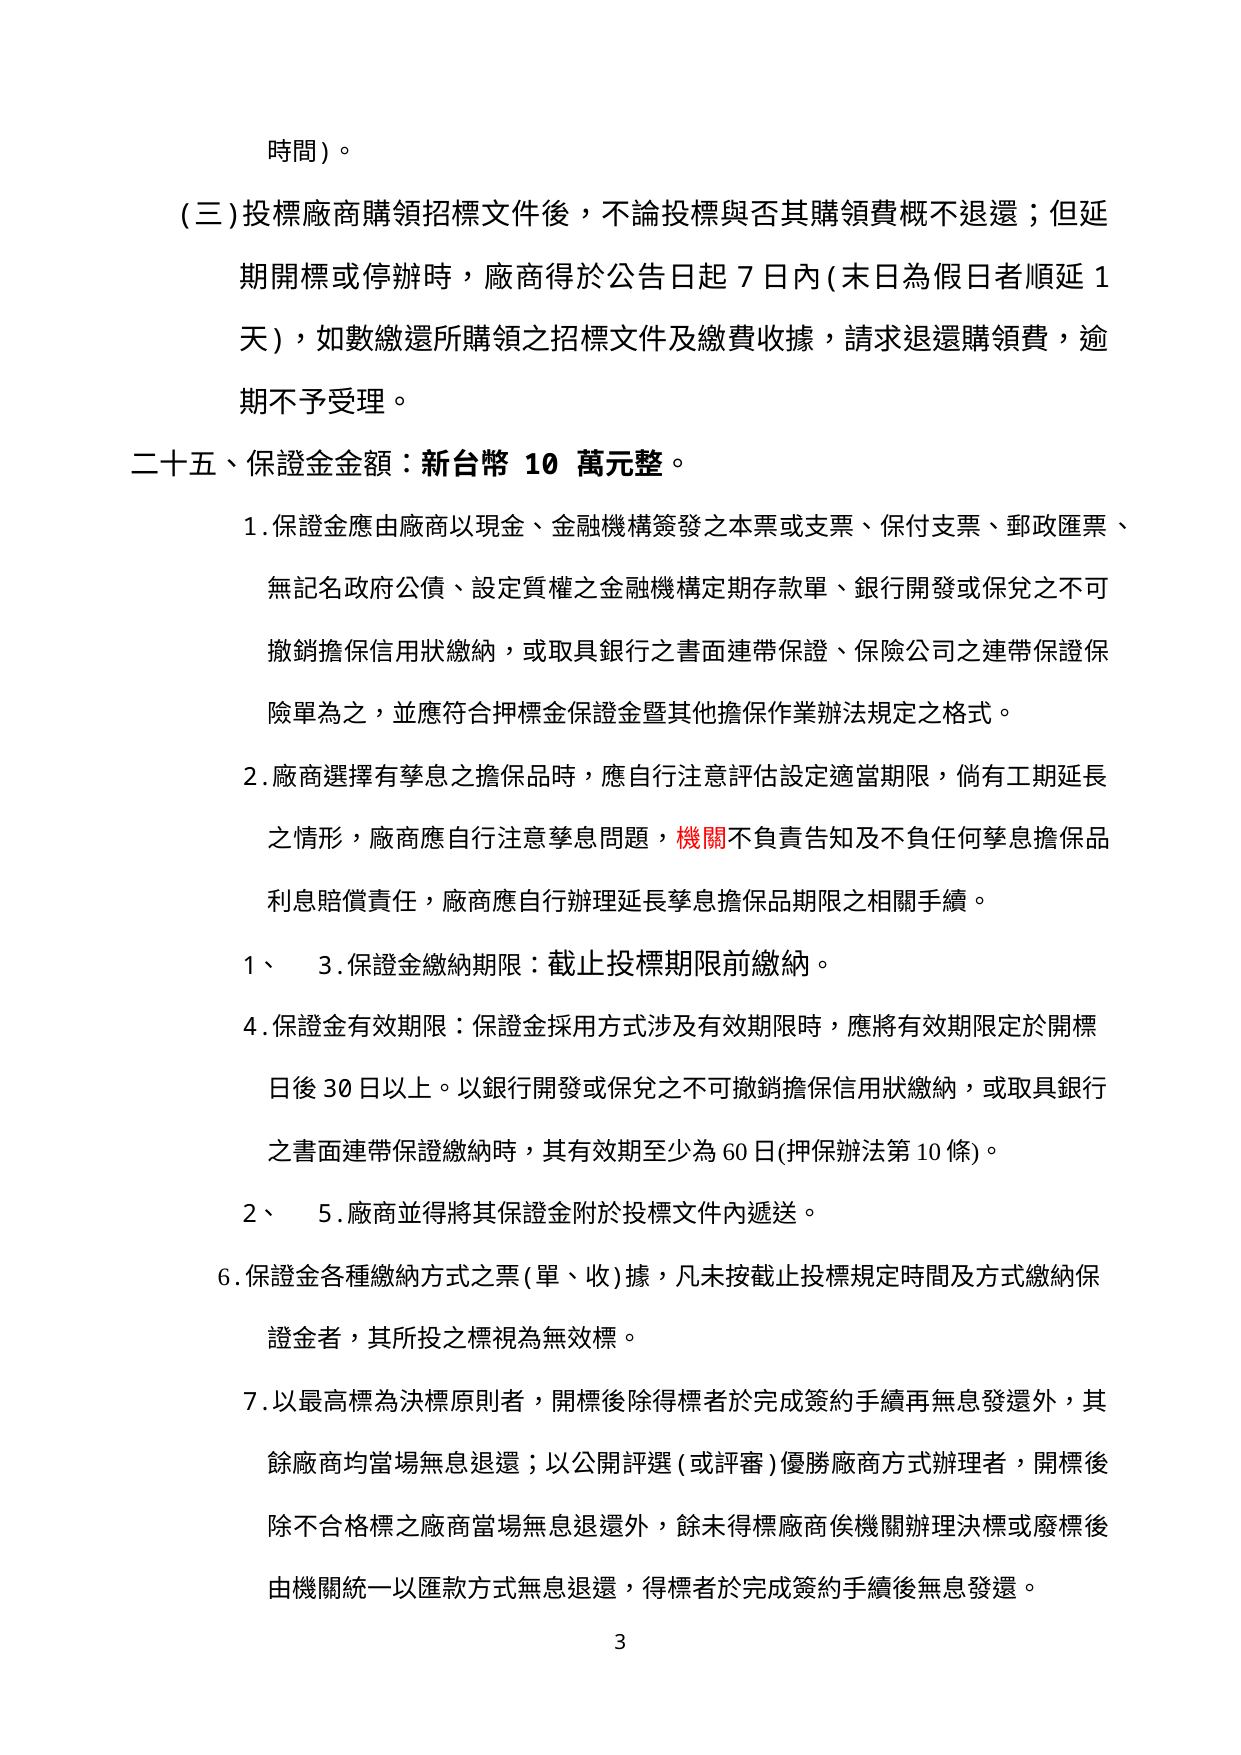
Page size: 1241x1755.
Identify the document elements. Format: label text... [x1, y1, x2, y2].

text 二十五、保證金金額：新台幣 10 萬元整。 [130, 420, 1110, 483]
subtitle 5.廠商並得將其保證金附於投標文件內遞送。 [242, 1170, 1110, 1233]
text 7.以最高標為決標原則者，開標後除得標者於完成簽約手續再無息發還外，其餘廠商均當場無息退還；以公開評選(或評審)優勝廠商方式辦理者，開標後除不合格標之廠商當場無息退還外，餘未得標廠商俟機關辦理決標或廢標後由機關統一以匯款方式無息退還，得標者於完成簽約手續後無息發還。 [242, 1358, 1110, 1608]
text 6.保證金各種繳納方式之票(單、收)據，凡未按截止投標規定時間及方式繳納保證金者，其所投之標視為無效標。 [192, 1233, 1110, 1358]
text (三)投標廠商購領招標文件後，不論投標與否其購領費概不退還；但延期開標或停辦時，廠商得於公告日起7日內(末日為假日者順延1天)，如數繳還所購領之招標文件及繳費收據，請求退還購領費，逾期不予受理。 [140, 170, 1110, 420]
text 1.保證金應由廠商以現金、金融機構簽發之本票或支票、保付支票、郵政匯票、無記名政府公債、設定質權之金融機構定期存款單、銀行開發或保兌之不可撤銷擔保信用狀繳納，或取具銀行之書面連帶保證、保險公司之連帶保證保險單為之，並應符合押標金保證金暨其他擔保作業辦法規定之格式。 [242, 483, 1110, 733]
text 2.廠商選擇有孳息之擔保品時，應自行注意評估設定適當期限，倘有工期延長之情形，廠商應自行注意孳息問題，機關不負責告知及不負任何孳息擔保品利息賠償責任，廠商應自行辦理延長孳息擔保品期限之相關手續。 [242, 733, 1110, 920]
subtitle 3.保證金繳納期限：截止投標期限前繳納。 [242, 920, 1110, 983]
text 4.保證金有效期限：保證金採用方式涉及有效期限時，應將有效期限定於開標日後30日以上。以銀行開發或保兌之不可撤銷擔保信用狀繳納，或取具銀行之書面連帶保證繳納時，其有效期至少為60日(押保辦法第10條)。 [242, 983, 1110, 1170]
text 時間)。 [267, 108, 1110, 170]
